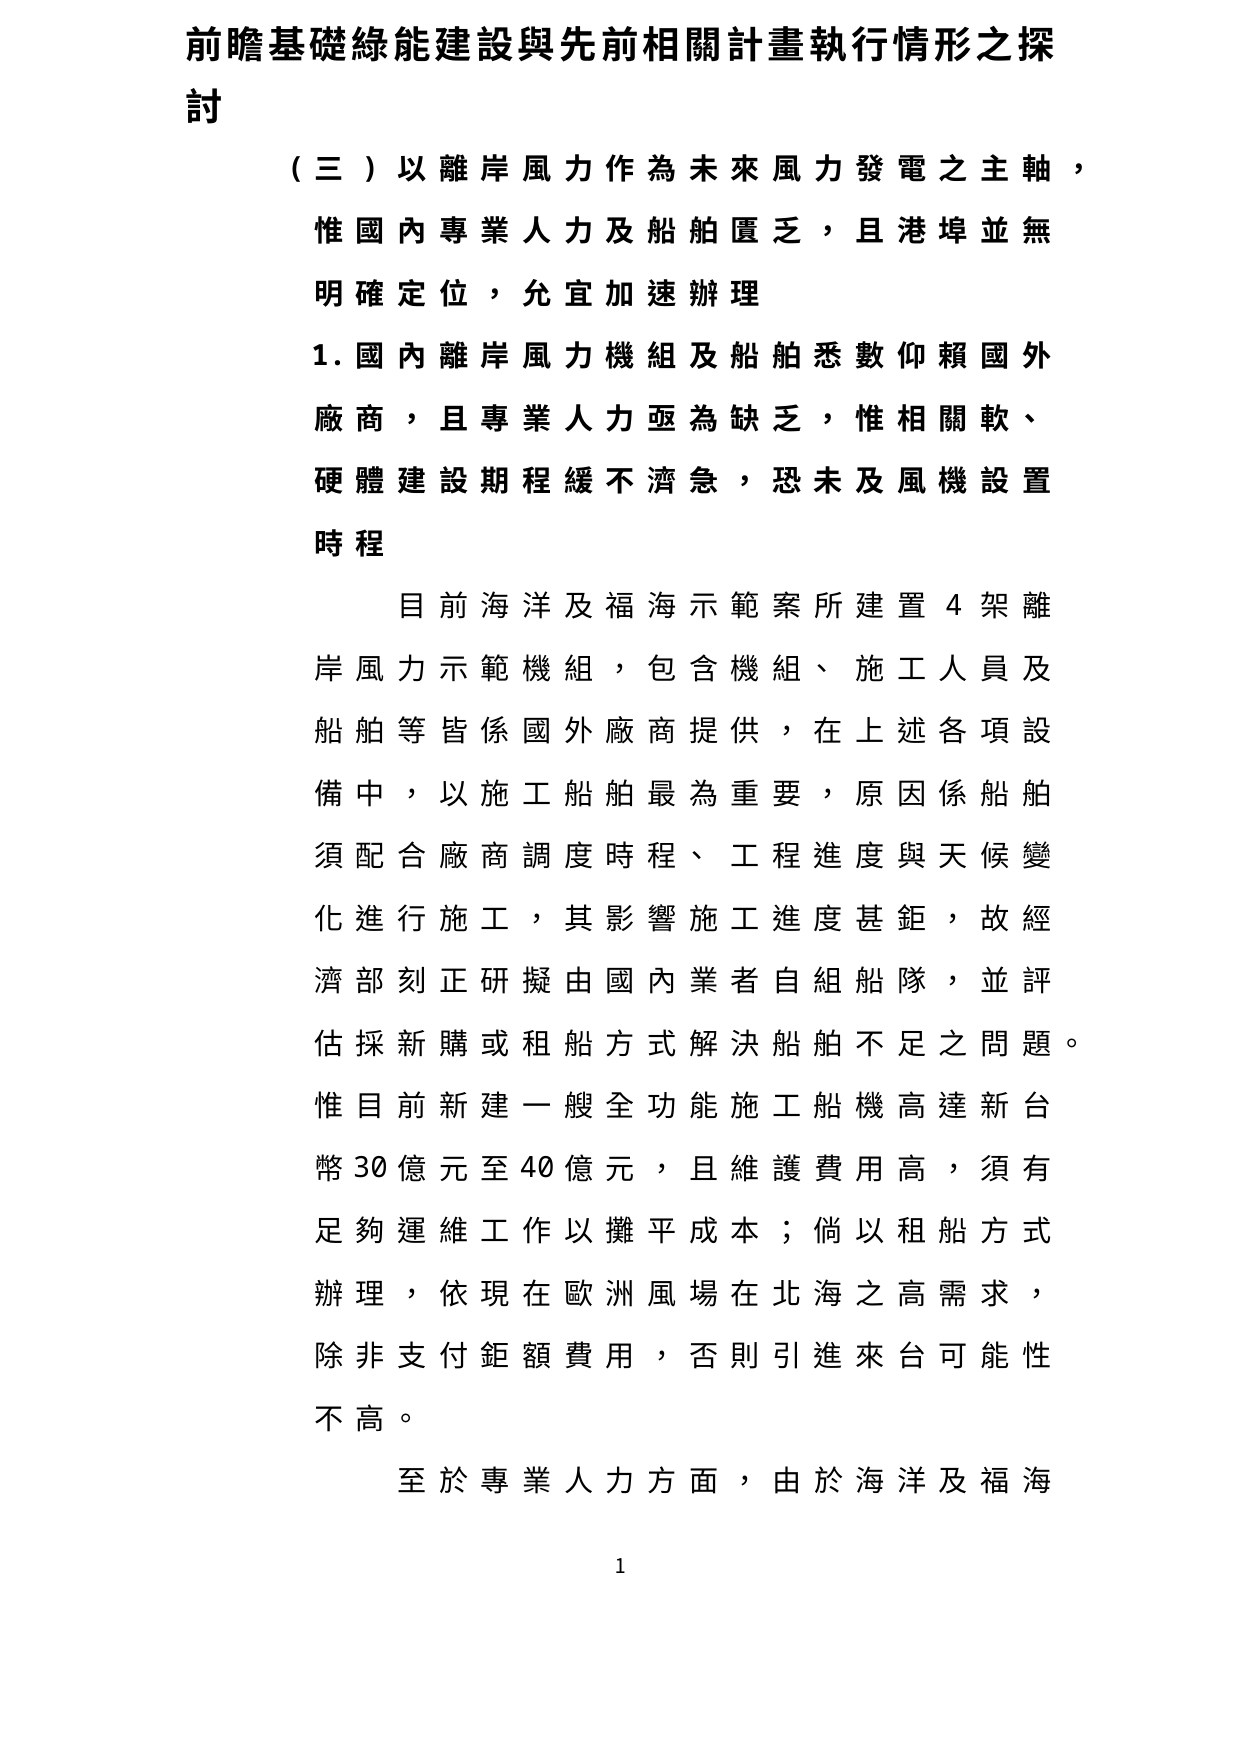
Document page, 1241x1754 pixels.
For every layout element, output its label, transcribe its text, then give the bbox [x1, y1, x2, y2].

text 1.國內離岸風力機組及船舶悉數仰賴國外廠商，且專業人力亟為缺乏，惟相關軟、硬體建設期程緩不濟急，恐未及風機設置時程 [271, 312, 1058, 562]
text 至於專業人力方面，由於海洋及福海示範案採租船(含施工人員)方式辦理，無助於本土人才之培養。鑒於現有國內人才屈指可數，前瞻基礎建設計畫規劃於高雄興達港興建海洋科技工程人員培訓及驗證中心(計畫時程詳附表12)，以培育本土人才。依本計畫規劃期程，大學學程於108年度開始試辦，培訓及驗證中心則於109年興建完成，惟查一般大學學程，自招收學生起至修畢學程至少需2年(110年)至4年(112年)時間，且職訓專班訓練及實習試辦期程為108年中至109年底；惟我國於108年至109年將開始大量架設離岸風機，每年至少設置50架，110年至114年則每年倍增至100架，所需專業人力之培訓恐緩不濟急。 [301, 1437, 1058, 1500]
text (三)以離岸風力作為未來風力發電之主軸，惟國內專業人力及船舶匱乏，且港埠並無明確定位，允宜加速辦理 [242, 125, 1058, 312]
text 目前海洋及福海示範案所建置4架離岸風力示範機組，包含機組、施工人員及船舶等皆係國外廠商提供，在上述各項設備中，以施工船舶最為重要，原因係船舶須配合廠商調度時程、工程進度與天候變化進行施工，其影響施工進度甚鉅，故經濟部刻正研擬由國內業者自組船隊，並評估採新購或租船方式解決船舶不足之問題。惟目前新建一艘全功能施工船機高達新台幣30億元至40億元，且維護費用高，須有足夠運維工作以攤平成本；倘以租船方式辦理，依現在歐洲風場在北海之高需求，除非支付鉅額費用，否則引進來台可能性不高。 [301, 562, 1058, 1437]
text 前瞻基礎綠能建設與先前相關計畫執行情形之探討 [183, 0, 1058, 125]
